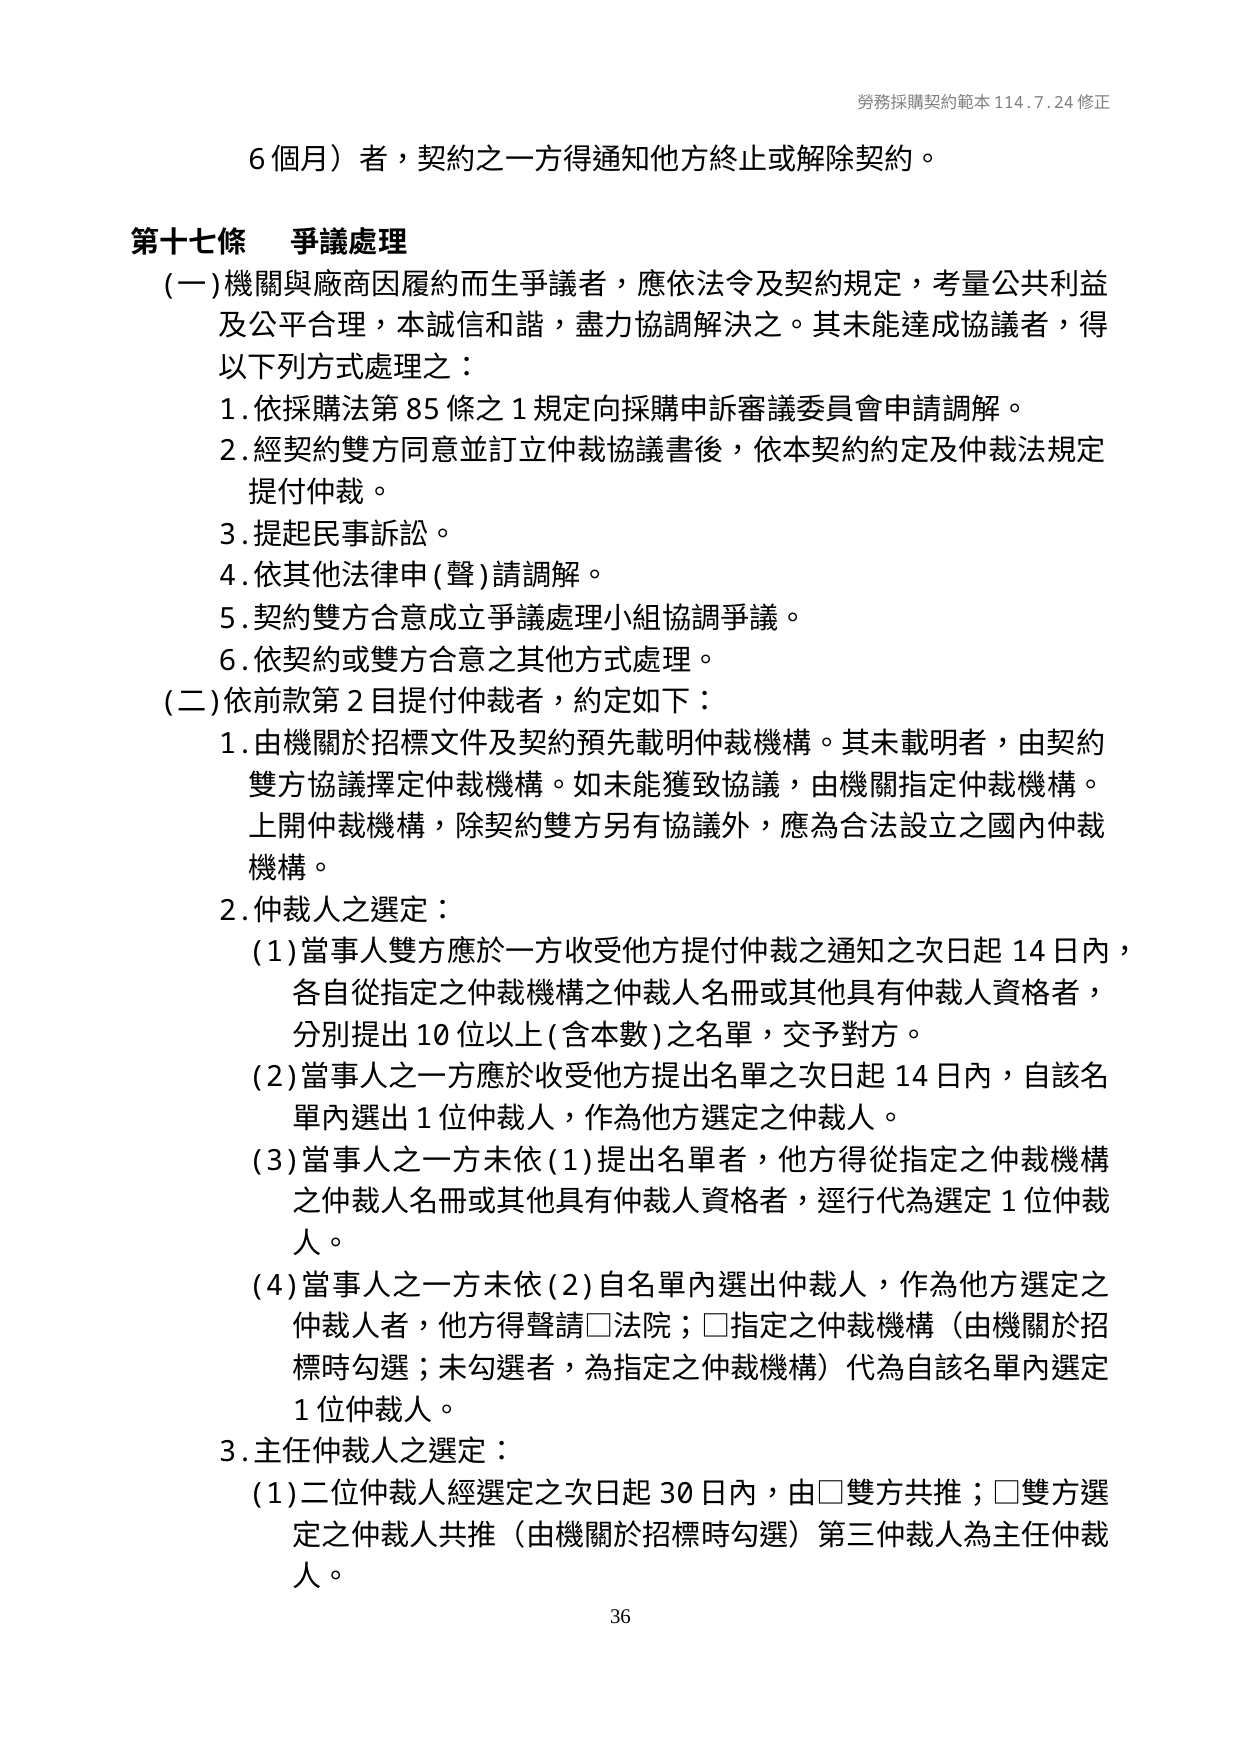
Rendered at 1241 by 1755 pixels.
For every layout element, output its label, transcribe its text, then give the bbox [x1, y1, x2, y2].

text 6個月）者，契約之一方得通知他方終止或解除契約。 [159, 136, 1110, 177]
text (3)當事人之一方未依(1)提出名單者，他方得從指定之仲裁機構之仲裁人名冊或其他具有仲裁人資格者，逕行代為選定1位仲裁人。 [248, 1137, 1110, 1262]
text (一)機關與廠商因履約而生爭議者，應依法令及契約規定，考量公共利益及公平合理，本誠信和諧，盡力協調解決之。其未能達成協議者，得以下列方式處理之： [159, 261, 1110, 386]
text 1.由機關於招標文件及契約預先載明仲裁機構。其未載明者，由契約雙方協議擇定仲裁機構。如未能獲致協議，由機關指定仲裁機構。上開仲裁機構，除契約雙方另有協議外，應為合法設立之國內仲裁機構。 [218, 720, 1108, 887]
text (2)當事人之一方應於收受他方提出名單之次日起14日內，自該名單內選出1位仲裁人，作為他方選定之仲裁人。 [248, 1053, 1110, 1137]
text 3.提起民事訴訟。 [218, 511, 1108, 552]
text 2.仲裁人之選定： [218, 887, 1108, 928]
text 3.主任仲裁人之選定： [218, 1428, 1108, 1470]
text 6.依契約或雙方合意之其他方式處理。 [218, 637, 1108, 678]
text (4)當事人之一方未依(2)自名單內選出仲裁人，作為他方選定之仲裁人者，他方得聲請□法院；□指定之仲裁機構（由機關於招標時勾選；未勾選者，為指定之仲裁機構）代為自該名單內選定1位仲裁人。 [248, 1262, 1110, 1428]
text (1)二位仲裁人經選定之次日起30日內，由□雙方共推；□雙方選定之仲裁人共推（由機關於招標時勾選）第三仲裁人為主任仲裁人。 [248, 1470, 1110, 1595]
text (1)當事人雙方應於一方收受他方提付仲裁之通知之次日起14日內，各自從指定之仲裁機構之仲裁人名冊或其他具有仲裁人資格者，分別提出10位以上(含本數)之名單，交予對方。 [248, 928, 1110, 1053]
text 4.依其他法律申(聲)請調解。 [218, 552, 1108, 594]
text 2.經契約雙方同意並訂立仲裁協議書後，依本契約約定及仲裁法規定提付仲裁。 [218, 427, 1108, 511]
text 5.契約雙方合意成立爭議處理小組協調爭議。 [218, 594, 1110, 637]
text 1.依採購法第85條之1規定向採購申訴審議委員會申請調解。 [218, 386, 1108, 427]
text 第十七條 爭議處理 [130, 219, 1110, 261]
text (二)依前款第2目提付仲裁者，約定如下： [159, 678, 1110, 720]
